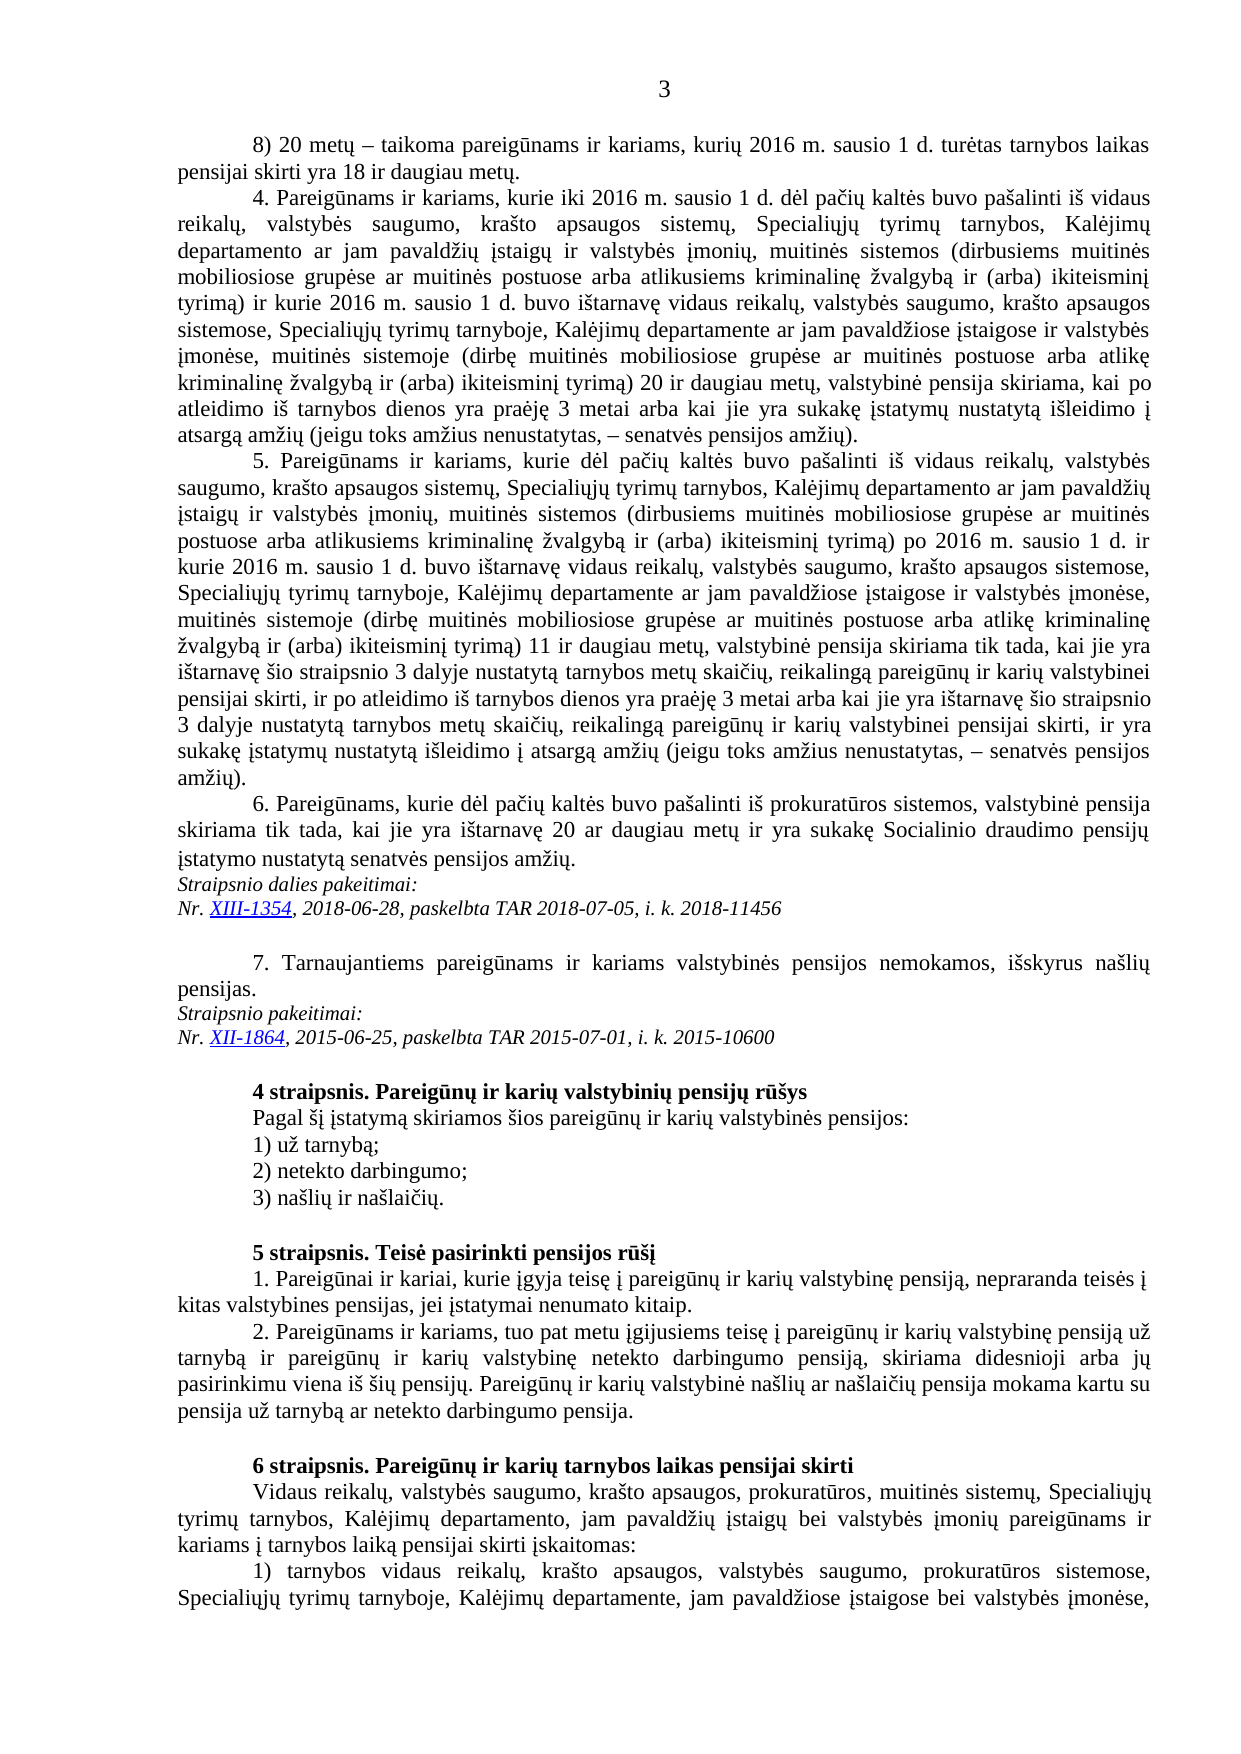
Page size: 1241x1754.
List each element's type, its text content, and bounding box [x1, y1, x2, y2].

text 6. Pareigūnams, kurie dėl pačių kaltės buvo pašalinti iš prokuratūros sistemos, valstybinė pensija skiriama tik tada, kai jie yra ištarnavę 20 ar daugiau metų ir yra sukakę Socialinio draudimo pensijų įstatymo nustatytą senatvės pensijos amžių. [177, 790, 1152, 872]
text Straipsnio dalies pakeitimai: [177, 872, 1152, 896]
text 4. Pareigūnams ir kariams, kurie iki 2016 m. sausio 1 d. dėl pačių kaltės buvo pašalinti iš vidaus reikalų, valstybės saugumo, krašto apsaugos sistemų, Specialiųjų tyrimų tarnybos, Kalėjimų departamento ar jam pavaldžių įstaigų ir valstybės įmonių, muitinės sistemos (dirbusiems muitinės mobiliosiose grupėse ar muitinės postuose arba atlikusiems kriminalinę žvalgybą ir (arba) ikiteisminį tyrimą) ir kurie 2016 m. sausio 1 d. buvo ištarnavę vidaus reikalų, valstybės saugumo, krašto apsaugos sistemose, Specialiųjų tyrimų tarnyboje, Kalėjimų departamente ar jam pavaldžiose įstaigose ir valstybės įmonėse, muitinės sistemoje (dirbę muitinės mobiliosiose grupėse ar muitinės postuose arba atlikę kriminalinę žvalgybą ir (arba) ikiteisminį tyrimą) 20 ir daugiau metų, valstybinė pensija skiriama, kai po atleidimo iš tarnybos dienos yra praėję 3 metai arba kai jie yra sukakę įstatymų nustatytą išleidimo į atsargą amžių (jeigu toks amžius nenustatytas, – senatvės pensijos amžių). [177, 184, 1152, 448]
text 6 straipsnis. Pareigūnų ir karių tarnybos laikas pensijai skirti [177, 1452, 1152, 1478]
text 4 straipsnis. Pareigūnų ir karių valstybinių pensijų rūšys [177, 1078, 1149, 1104]
text 1) tarnybos vidaus reikalų, krašto apsaugos, valstybės saugumo, prokuratūros sistemose, Specialiųjų tyrimų tarnyboje, Kalėjimų departamente, jam pavaldžiose įstaigose bei valstybės įmonėse, [177, 1557, 1152, 1610]
text 1. Pareigūnai ir kariai, kurie įgyja teisę į pareigūnų ir karių valstybinę pensiją, nepraranda teisės į kitas valstybines pensijas, jei įstatymai nenumato kitaip. [177, 1265, 1149, 1318]
text Vidaus reikalų, valstybės saugumo, krašto apsaugos, prokuratūros, muitinės sistemų, Specialiųjų tyrimų tarnybos, Kalėjimų departamento, jam pavaldžių įstaigų bei valstybės įmonių pareigūnams ir kariams į tarnybos laiką pensijai skirti įskaitomas: [177, 1478, 1152, 1557]
text 8) 20 metų – taikoma pareigūnams ir kariams, kurių 2016 m. sausio 1 d. turėtas tarnybos laikas pensijai skirti yra 18 ir daugiau metų. [177, 131, 1152, 184]
text 2) netekto darbingumo; [177, 1157, 1149, 1183]
text 3) našlių ir našlaičių. [177, 1183, 1149, 1210]
text 1) už tarnybą; [177, 1131, 1149, 1157]
text 5. Pareigūnams ir kariams, kurie dėl pačių kaltės buvo pašalinti iš vidaus reikalų, valstybės saugumo, krašto apsaugos sistemų, Specialiųjų tyrimų tarnybos, Kalėjimų departamento ar jam pavaldžių įstaigų ir valstybės įmonių, muitinės sistemos (dirbusiems muitinės mobiliosiose grupėse ar muitinės postuose arba atlikusiems kriminalinę žvalgybą ir (arba) ikiteisminį tyrimą) po 2016 m. sausio 1 d. ir kurie 2016 m. sausio 1 d. buvo ištarnavę vidaus reikalų, valstybės saugumo, krašto apsaugos sistemose, Specialiųjų tyrimų tarnyboje, Kalėjimų departamente ar jam pavaldžiose įstaigose ir valstybės įmonėse, muitinės sistemoje (dirbę muitinės mobiliosiose grupėse ar muitinės postuose arba atlikę kriminalinę žvalgybą ir (arba) ikiteisminį tyrimą) 11 ir daugiau metų, valstybinė pensija skiriama tik tada, kai jie yra ištarnavę šio straipsnio 3 dalyje nustatytą tarnybos metų skaičių, reikalingą pareigūnų ir karių valstybinei pensijai skirti, ir po atleidimo iš tarnybos dienos yra praėję 3 metai arba kai jie yra ištarnavę šio straipsnio 3 dalyje nustatytą tarnybos metų skaičių, reikalingą pareigūnų ir karių valstybinei pensijai skirti, ir yra sukakę įstatymų nustatytą išleidimo į atsargą amžių (jeigu toks amžius nenustatytas, – senatvės pensijos amžių). [177, 448, 1152, 790]
text Nr. XIII-1354, 2018-06-28, paskelbta TAR 2018-07-05, i. k. 2018-11456 [177, 896, 1152, 920]
text Pagal šį įstatymą skiriamos šios pareigūnų ir karių valstybinės pensijos: [177, 1104, 1149, 1131]
text 7. Tarnaujantiems pareigūnams ir kariams valstybinės pensijos nemokamos, išskyrus našlių pensijas. [177, 948, 1152, 1001]
text Nr. XII-1864, 2015-06-25, paskelbta TAR 2015-07-01, i. k. 2015-10600 [177, 1025, 1152, 1049]
text 5 straipsnis. Teisė pasirinkti pensijos rūšį [177, 1239, 1149, 1265]
text Straipsnio pakeitimai: [177, 1001, 1152, 1025]
text 2. Pareigūnams ir kariams, tuo pat metu įgijusiems teisę į pareigūnų ir karių valstybinę pensiją už tarnybą ir pareigūnų ir karių valstybinę netekto darbingumo pensiją, skiriama didesnioji arba jų pasirinkimu viena iš šių pensijų. Pareigūnų ir karių valstybinė našlių ar našlaičių pensija mokama kartu su pensija už tarnybą ar netekto darbingumo pensija. [177, 1318, 1152, 1423]
